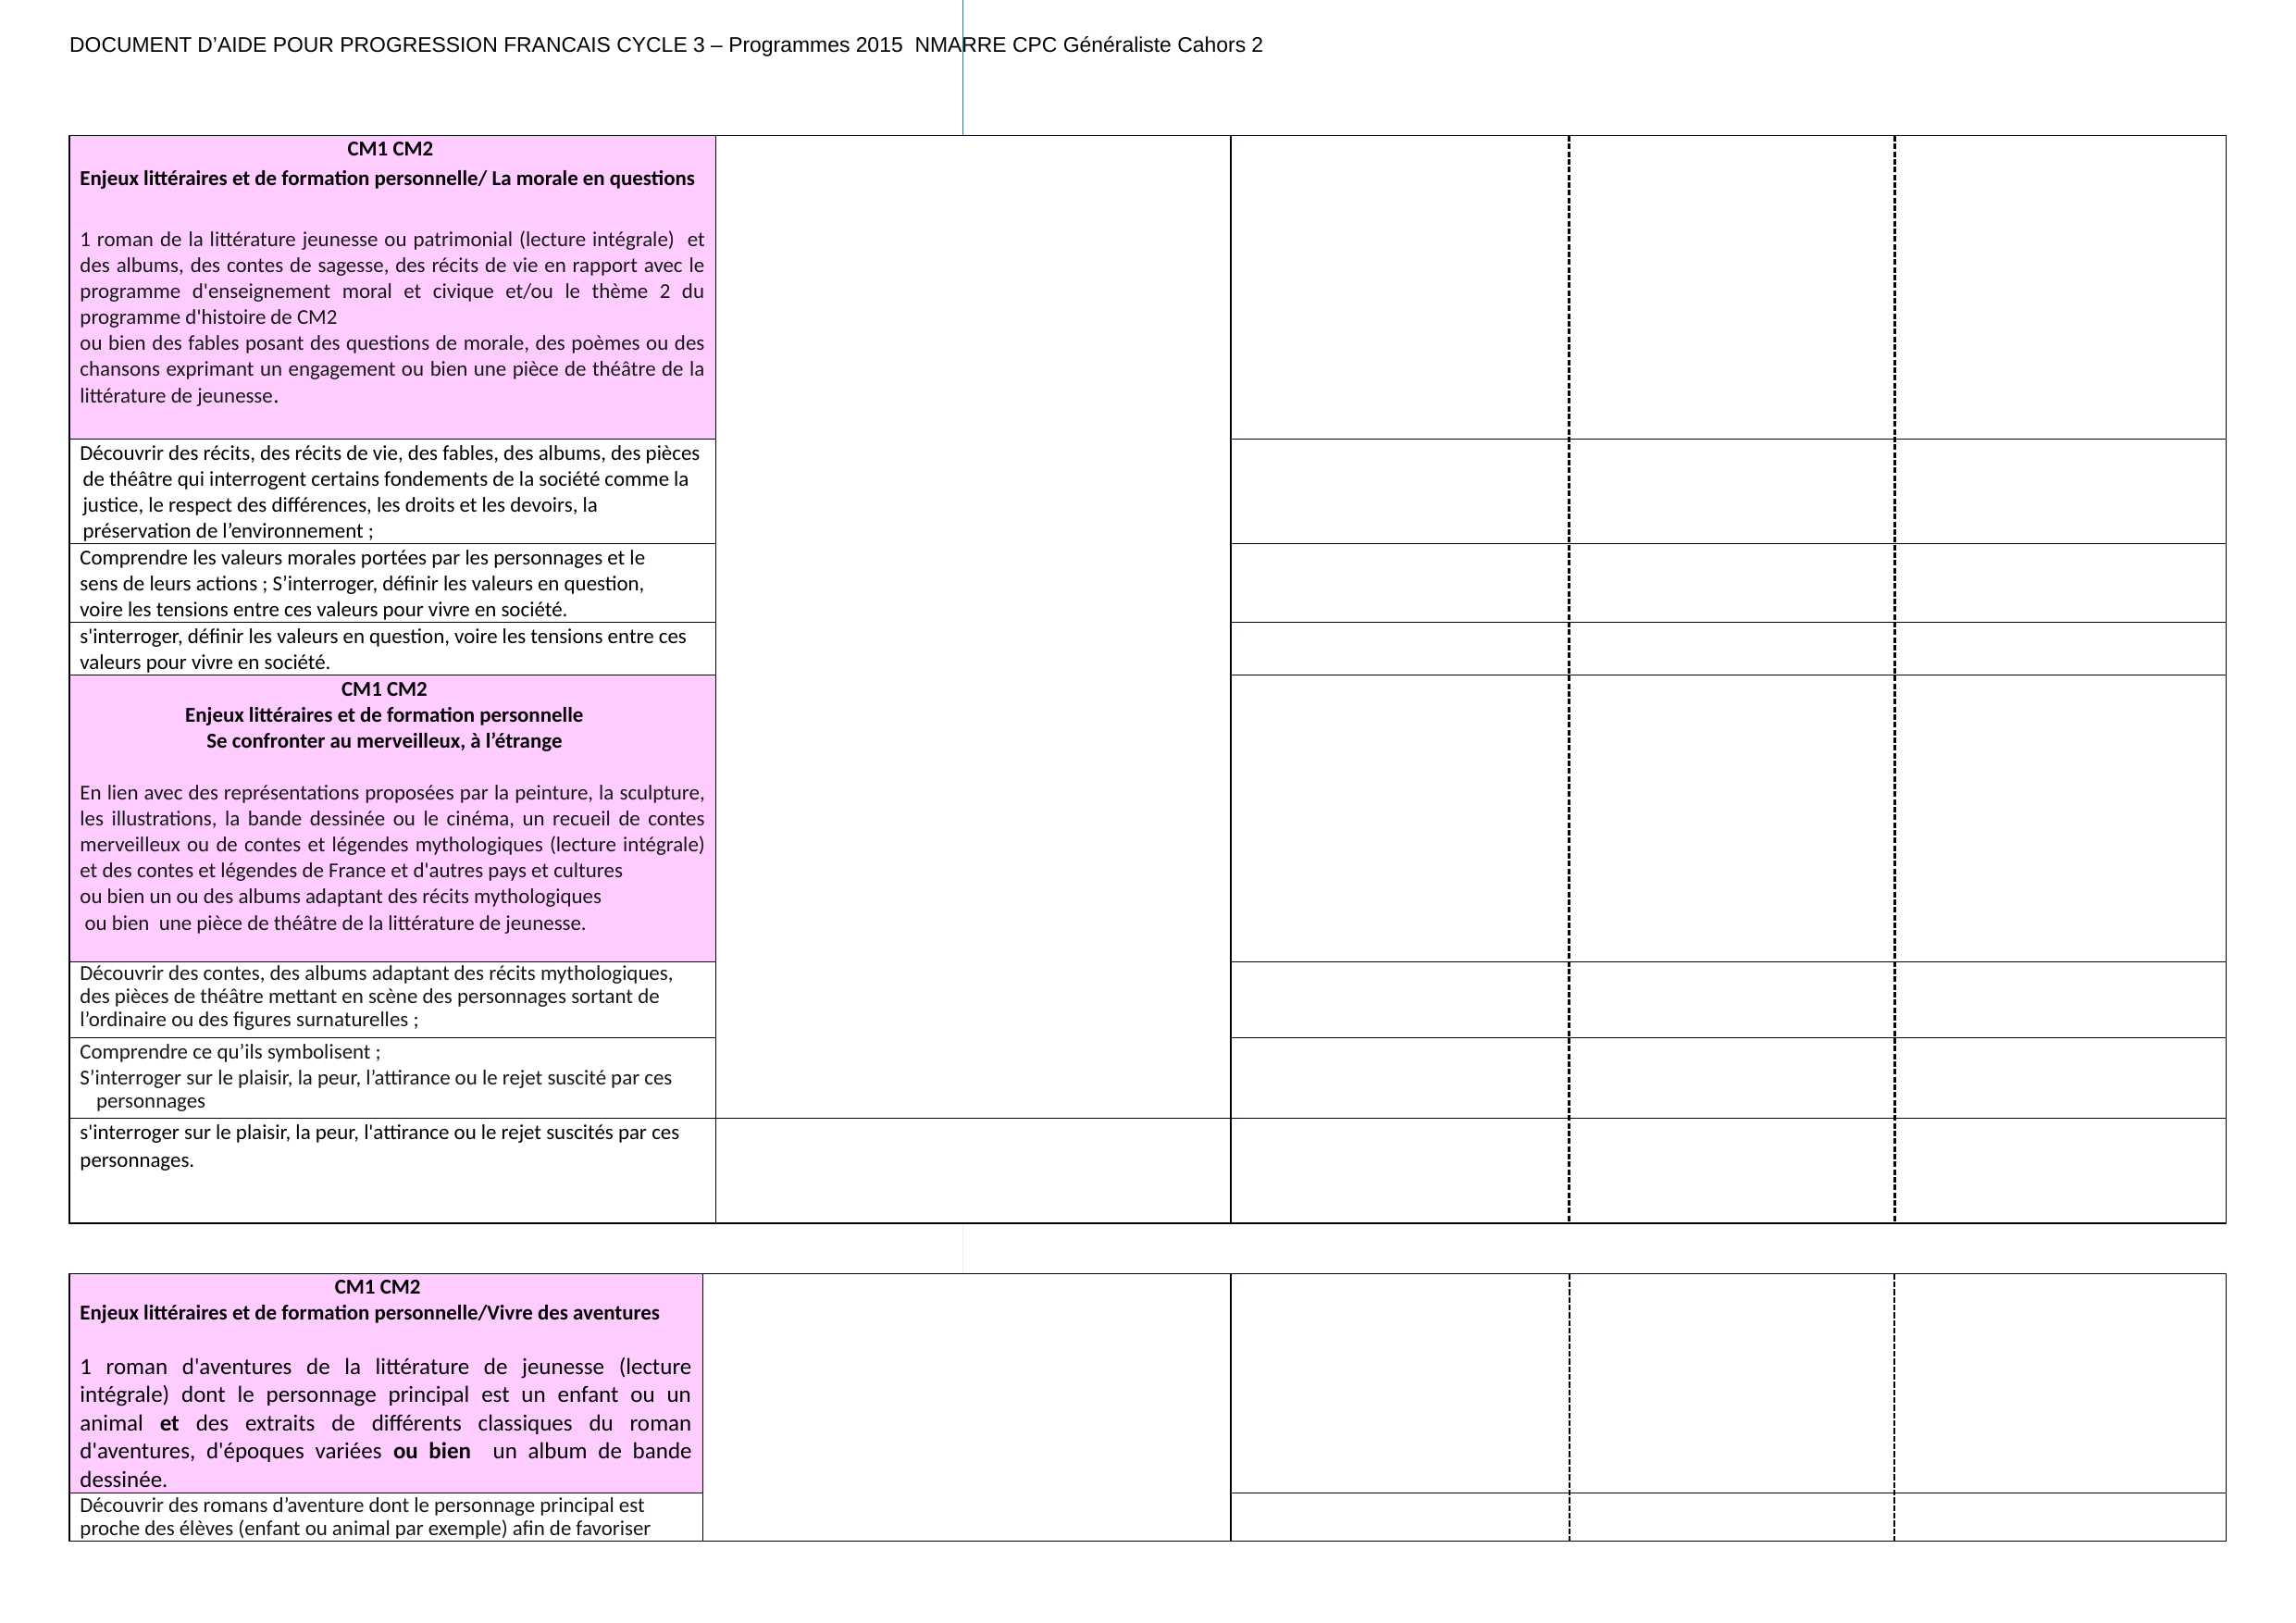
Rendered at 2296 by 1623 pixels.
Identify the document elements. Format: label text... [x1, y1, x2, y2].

table_cell [1570, 1038, 1894, 1118]
table_cell [1894, 544, 2226, 622]
table_cell s'interroger, définir les valeurs en question, voire les tensions entre ces valeurs pour vivre en société. [70, 623, 715, 675]
table_header [703, 1274, 1230, 1541]
table_cell [1232, 962, 1570, 1037]
table_cell [1894, 623, 2226, 675]
table_cell [1894, 1493, 2226, 1541]
table_cell Comprendre les valeurs morales portées par les personnages et le sens de leurs actions ; S’interroger, définir les valeurs en question, voire les tensions entre ces valeurs pour vivre en société. [70, 544, 715, 622]
table_cell [1232, 1038, 1570, 1118]
table_cell Découvrir des contes, des albums adaptant des récits mythologiques, des pièces de théâtre mettant en scène des personnages sortant de l’ordinaire ou des figures surnaturelles ; [70, 962, 715, 1037]
table_cell [1570, 623, 1894, 675]
table_cell [1570, 1493, 1894, 1541]
table_header CM1 CM2 Enjeux littéraires et de formation personnelle/ La morale en questions 1 roman de la littérature jeunesse ou patrimonial (lecture intégrale) et des albums, des contes de sagesse, des récits de vie en rapport avec le programme d'enseignement moral et civique et/ou le thème 2 du programme d'histoire de CM2 ou bien des fables posant des questions de morale, des poèmes ou des chansons exprimant un engagement ou bien une pièce de théâtre de la littérature de jeunesse. [70, 136, 715, 439]
table_cell [1232, 1119, 1570, 1222]
table_cell [1570, 440, 1894, 543]
table_cell [1570, 1119, 1894, 1222]
table_cell CM1 CM2 Enjeux littéraires et de formation personnelle Se confronter au merveilleux, à l’étrange En lien avec des représentations proposées par la peinture, la sculpture, les illustrations, la bande dessinée ou le cinéma, un recueil de contes merveilleux ou de contes et légendes mythologiques (lecture intégrale) et des contes et légendes de France et d'autres pays et cultures ou bien un ou des albums adaptant des récits mythologiques ou bien une pièce de théâtre de la littérature de jeunesse. [70, 675, 715, 961]
table_header CM1 CM2 Enjeux littéraires et de formation personnelle/Vivre des aventures 1 roman d'aventures de la littérature de jeunesse (lecture intégrale) dont le personnage principal est un enfant ou un animal et des extraits de différents classiques du roman d'aventures, d'époques variées ou bien un album de bande dessinée. [70, 1274, 702, 1493]
table_cell [1894, 1119, 2226, 1222]
table_header [1570, 1274, 1894, 1493]
table_header [1232, 1274, 1570, 1493]
table_header [1570, 136, 1894, 439]
table_cell [716, 1119, 1230, 1222]
table_cell [1570, 962, 1894, 1037]
table_header [1232, 136, 1570, 439]
table_cell Découvrir des récits, des récits de vie, des fables, des albums, des pièces de théâtre qui interrogent certains fondements de la société comme la justice, le respect des différences, les droits et les devoirs, la préservation de l’environnement ; [70, 440, 715, 543]
table_cell [1894, 440, 2226, 543]
table_cell [1232, 623, 1570, 675]
table_cell s'interroger sur le plaisir, la peur, l'attirance ou le rejet suscités par ces personnages. [70, 1119, 715, 1222]
table_cell [1232, 440, 1570, 543]
table_cell [1894, 962, 2226, 1037]
table_header [1894, 1274, 2226, 1493]
table_cell Découvrir des romans d’aventure dont le personnage principal est proche des élèves (enfant ou animal par exemple) afin de favoriser [70, 1493, 702, 1541]
table_cell [1232, 544, 1570, 622]
table_header [716, 136, 1230, 1118]
table_cell [1570, 675, 1894, 961]
table_cell [1232, 1493, 1570, 1541]
table_cell [1570, 544, 1894, 622]
table_cell [1894, 1038, 2226, 1118]
table_cell Comprendre ce qu’ils symbolisent ; S’interroger sur le plaisir, la peur, l’attirance ou le rejet suscité par ces personnages [70, 1038, 715, 1118]
table_header [1894, 136, 2226, 439]
table_cell [1894, 675, 2226, 961]
table_cell [1232, 675, 1570, 961]
